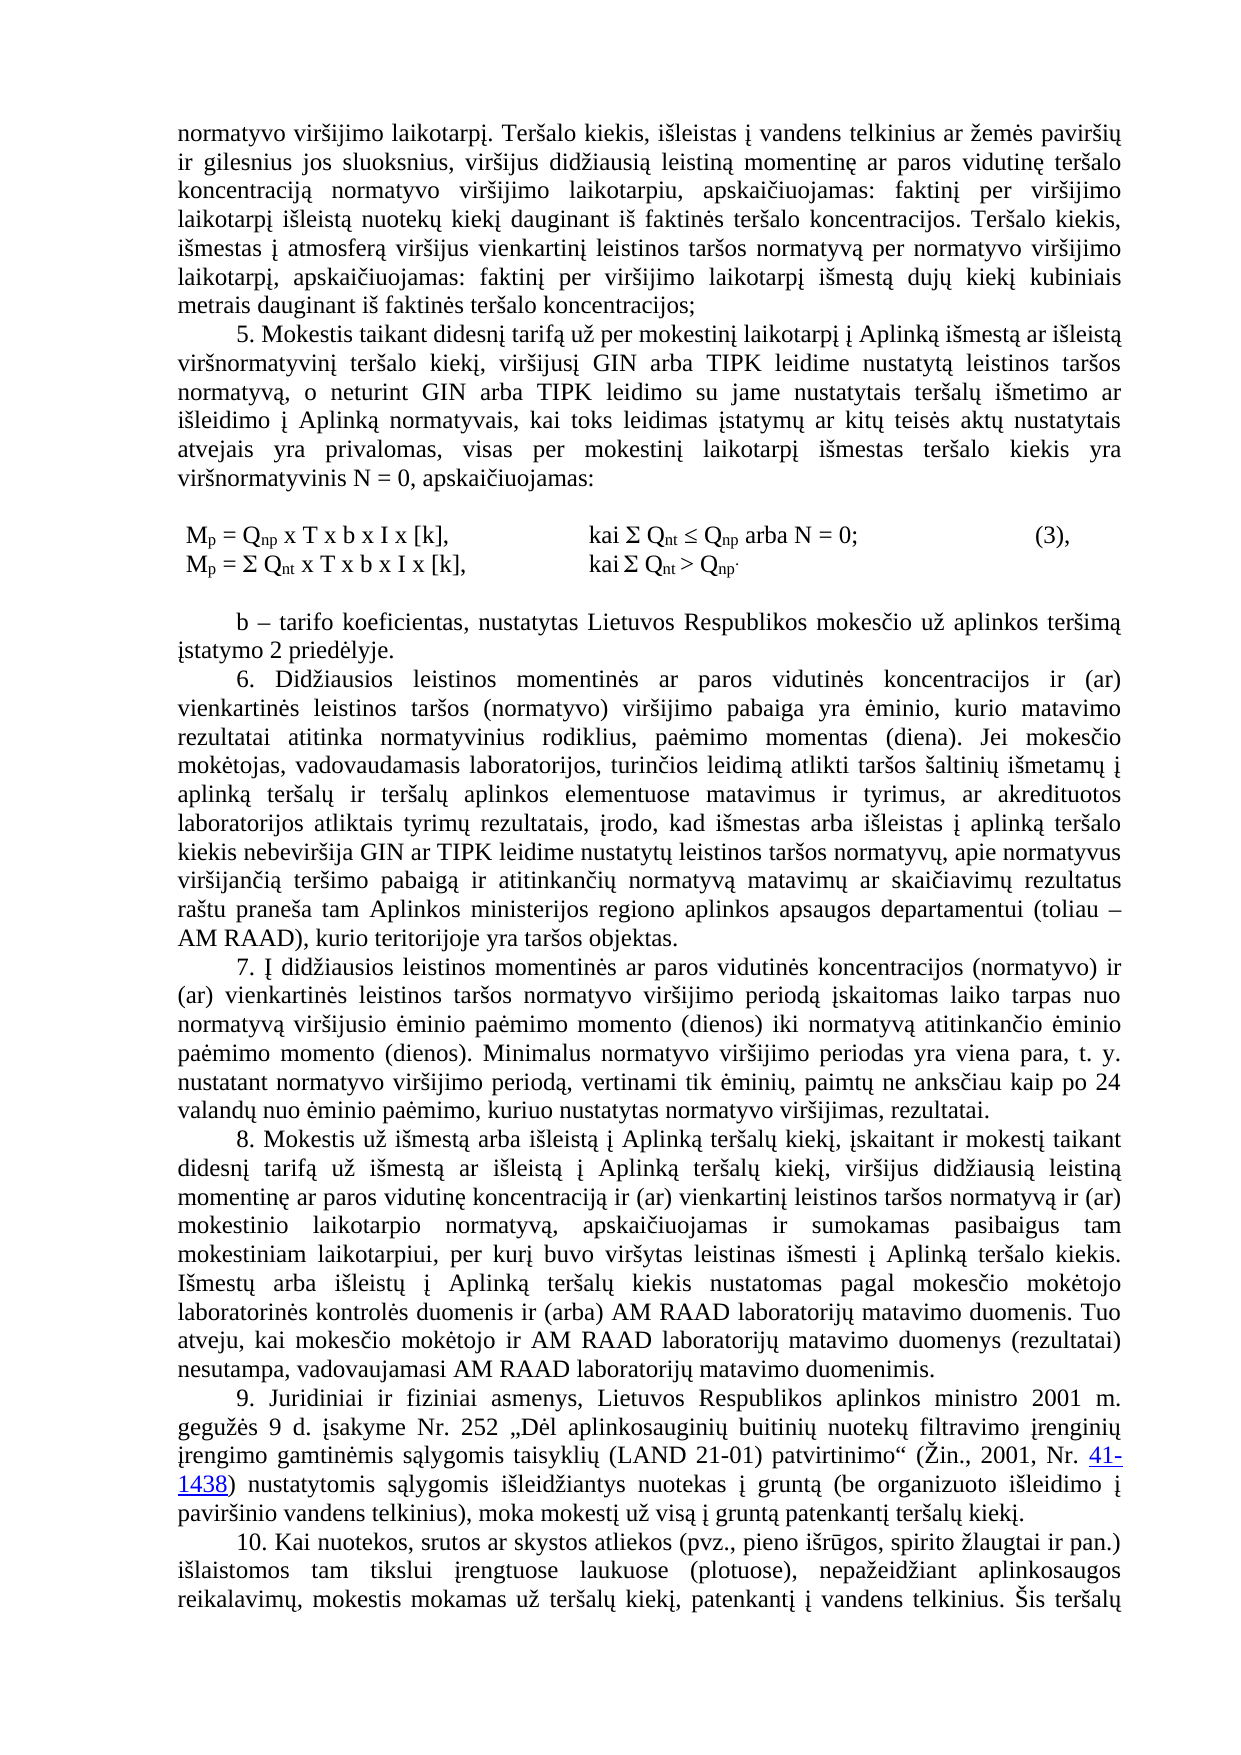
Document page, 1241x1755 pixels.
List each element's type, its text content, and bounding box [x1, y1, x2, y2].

table_cell Mp =  Qnt x T x b x I x [k], [181, 549, 584, 578]
text 6. Didžiausios leistinos momentinės ar paros vidutinės koncentracijos ir (ar) vienkartinės leistinos taršos (normatyvo) viršijimo pabaiga yra ėminio, kurio matavimo rezultatai atitinka normatyvinius rodiklius, paėmimo momentas (diena). Jei mokesčio mokėtojas, vadovaudamasis laboratorijos, turinčios leidimą atlikti taršos šaltinių išmetamų į aplinką teršalų ir teršalų aplinkos elementuose matavimus ir tyrimus, ar akredituotos laboratorijos atliktais tyrimų rezultatais, įrodo, kad išmestas arba išleistas į aplinką teršalo kiekis nebeviršija GIN ar TIPK leidime nustatytų leistinos taršos normatyvų, apie normatyvus viršijančią teršimo pabaigą ir atitinkančių normatyvą matavimų ar skaičiavimų rezultatus raštu praneša tam Aplinkos ministerijos regiono aplinkos apsaugos departamentui (toliau – AM RAAD), kurio teritorijoje yra taršos objektas. [177, 664, 1122, 952]
table_cell kai  Qnt > Qnp. [585, 549, 1031, 578]
text 9. Juridiniai ir fiziniai asmenys, Lietuvos Respublikos aplinkos ministro 2001 m. gegužės 9 d. įsakyme Nr. 252 „Dėl aplinkosauginių buitinių nuotekų filtravimo įrenginių įrengimo gamtinėmis sąlygomis taisyklių (LAND 21-01) patvirtinimo“ (Žin., 2001, Nr. 41-1438) nustatytomis sąlygomis išleidžiantys nuotekas į gruntą (be organizuoto išleidimo į paviršinio vandens telkinius), moka mokestį už visą į gruntą patenkantį teršalų kiekį. [177, 1383, 1122, 1527]
table_cell [1031, 549, 1132, 578]
table_header (3), [1031, 521, 1132, 549]
text b – tarifo koeficientas, nustatytas Lietuvos Respublikos mokesčio už aplinkos teršimą įstatymo 2 priedėlyje. [177, 607, 1122, 664]
table_header Mp = Qnp x T x b x I x [k], [181, 521, 584, 549]
text 5. Mokestis taikant didesnį tarifą už per mokestinį laikotarpį į Aplinką išmestą ar išleistą viršnormatyvinį teršalo kiekį, viršijusį GIN arba TIPK leidime nustatytą leistinos taršos normatyvą, o neturint GIN arba TIPK leidimo su jame nustatytais teršalų išmetimo ar išleidimo į Aplinką normatyvais, kai toks leidimas įstatymų ar kitų teisės aktų nustatytais atvejais yra privalomas, visas per mokestinį laikotarpį išmestas teršalo kiekis yra viršnormatyvinis N = 0, apskaičiuojamas: [177, 319, 1122, 492]
text normatyvo viršijimo laikotarpį. Teršalo kiekis, išleistas į vandens telkinius ar žemės paviršių ir gilesnius jos sluoksnius, viršijus didžiausią leistiną momentinę ar paros vidutinę teršalo koncentraciją normatyvo viršijimo laikotarpiu, apskaičiuojamas: faktinį per viršijimo laikotarpį išleistą nuotekų kiekį dauginant iš faktinės teršalo koncentracijos. Teršalo kiekis, išmestas į atmosferą viršijus vienkartinį leistinos taršos normatyvą per normatyvo viršijimo laikotarpį, apskaičiuojamas: faktinį per viršijimo laikotarpį išmestą dujų kiekį kubiniais metrais dauginant iš faktinės teršalo koncentracijos; [177, 118, 1122, 319]
table_header kai  Qnt ≤ Qnp arba N = 0; [585, 521, 1031, 549]
text 10. Kai nuotekos, srutos ar skystos atliekos (pvz., pieno išrūgos, spirito žlaugtai ir pan.) išlaistomos tam tikslui įrengtuose laukuose (plotuose), nepažeidžiant aplinkosaugos reikalavimų, mokestis mokamas už teršalų kiekį, patenkantį į vandens telkinius. Šis teršalų [177, 1527, 1122, 1613]
text 8. Mokestis už išmestą arba išleistą į Aplinką teršalų kiekį, įskaitant ir mokestį taikant didesnį tarifą už išmestą ar išleistą į Aplinką teršalų kiekį, viršijus didžiausią leistiną momentinę ar paros vidutinę koncentraciją ir (ar) vienkartinį leistinos taršos normatyvą ir (ar) mokestinio laikotarpio normatyvą, apskaičiuojamas ir sumokamas pasibaigus tam mokestiniam laikotarpiui, per kurį buvo viršytas leistinas išmesti į Aplinką teršalo kiekis. Išmestų arba išleistų į Aplinką teršalų kiekis nustatomas pagal mokesčio mokėtojo laboratorinės kontrolės duomenis ir (arba) AM RAAD laboratorijų matavimo duomenis. Tuo atveju, kai mokesčio mokėtojo ir AM RAAD laboratorijų matavimo duomenys (rezultatai) nesutampa, vadovaujamasi AM RAAD laboratorijų matavimo duomenimis. [177, 1124, 1122, 1383]
text 7. Į didžiausios leistinos momentinės ar paros vidutinės koncentracijos (normatyvo) ir (ar) vienkartinės leistinos taršos normatyvo viršijimo periodą įskaitomas laiko tarpas nuo normatyvą viršijusio ėminio paėmimo momento (dienos) iki normatyvą atitinkančio ėminio paėmimo momento (dienos). Minimalus normatyvo viršijimo periodas yra viena para, t. y. nustatant normatyvo viršijimo periodą, vertinami tik ėminių, paimtų ne anksčiau kaip po 24 valandų nuo ėminio paėmimo, kuriuo nustatytas normatyvo viršijimas, rezultatai. [177, 952, 1122, 1124]
